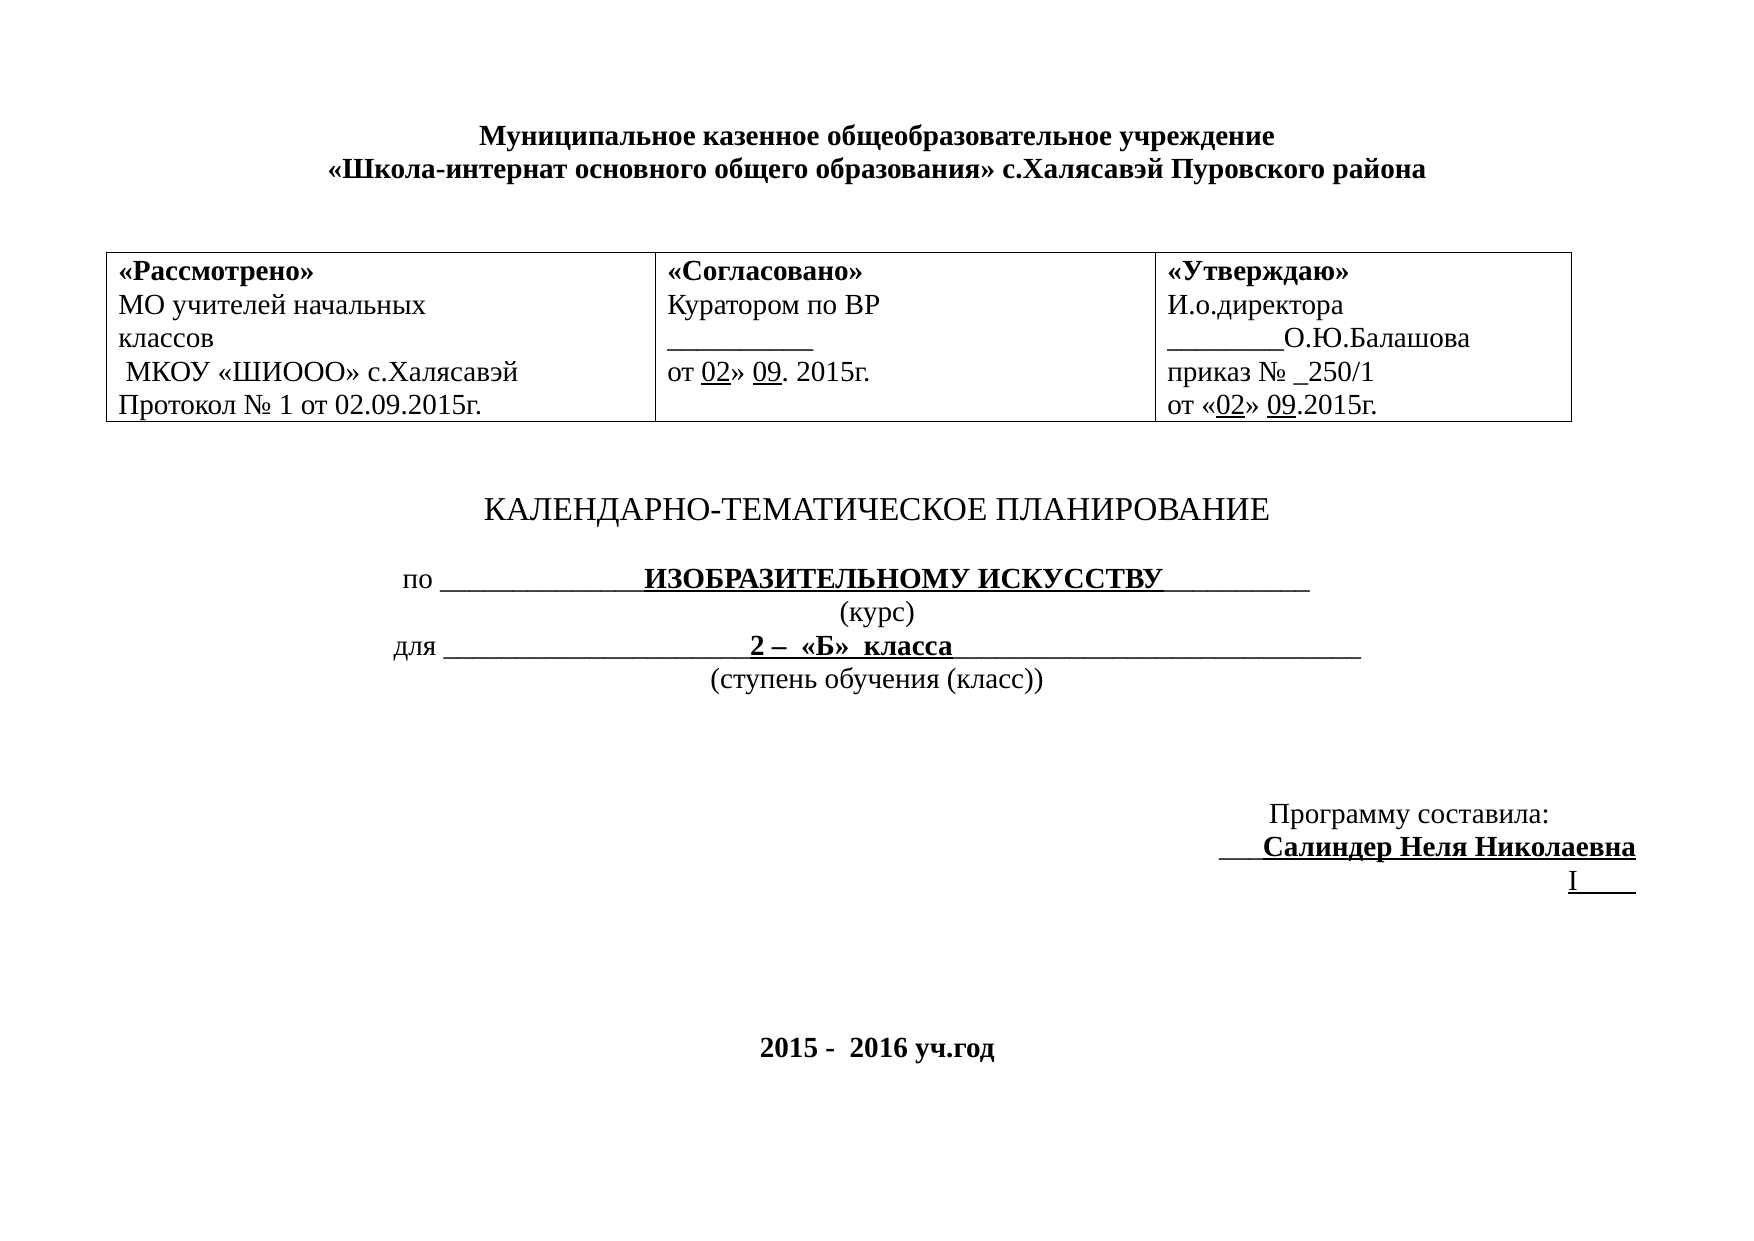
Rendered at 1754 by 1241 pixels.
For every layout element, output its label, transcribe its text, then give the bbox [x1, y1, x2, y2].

text по ______________ИЗОБРАЗИТЕЛЬНОМУ ИСКУССТВУ__________ [118, 561, 1636, 594]
table_header «Согласовано» Куратором по ВР __________ от 02» 09. 2015г. [656, 253, 1155, 421]
text ___Салиндер Неля Николаевна [118, 829, 1636, 863]
table_header «Рассмотрено» МО учителей начальных классов МКОУ «ШИООО» с.Халясавэй Протокол № 1 от 02.09.2015г. [107, 253, 655, 421]
table_header «Утверждаю» И.о.директора ________О.Ю.Балашова приказ № _250/1 от «02» 09.2015г. [1156, 253, 1571, 421]
text Программу составила: [118, 729, 1636, 829]
text I [118, 863, 1636, 896]
text для _____________________2 – «Б» класса____________________________ [118, 628, 1636, 662]
text 2015 - 2016 уч.год [118, 1031, 1636, 1064]
text Муниципальное казенное общеобразовательное учреждение [118, 118, 1636, 152]
text (курс) [118, 594, 1636, 628]
text «Школа-интернат основного общего образования» с.Халясавэй Пуровского района [118, 152, 1636, 185]
text КАЛЕНДАРНО-ТЕМАТИЧЕСКОЕ ПЛАНИРОВАНИЕ [118, 489, 1636, 527]
text (ступень обучения (класс)) [118, 662, 1636, 695]
